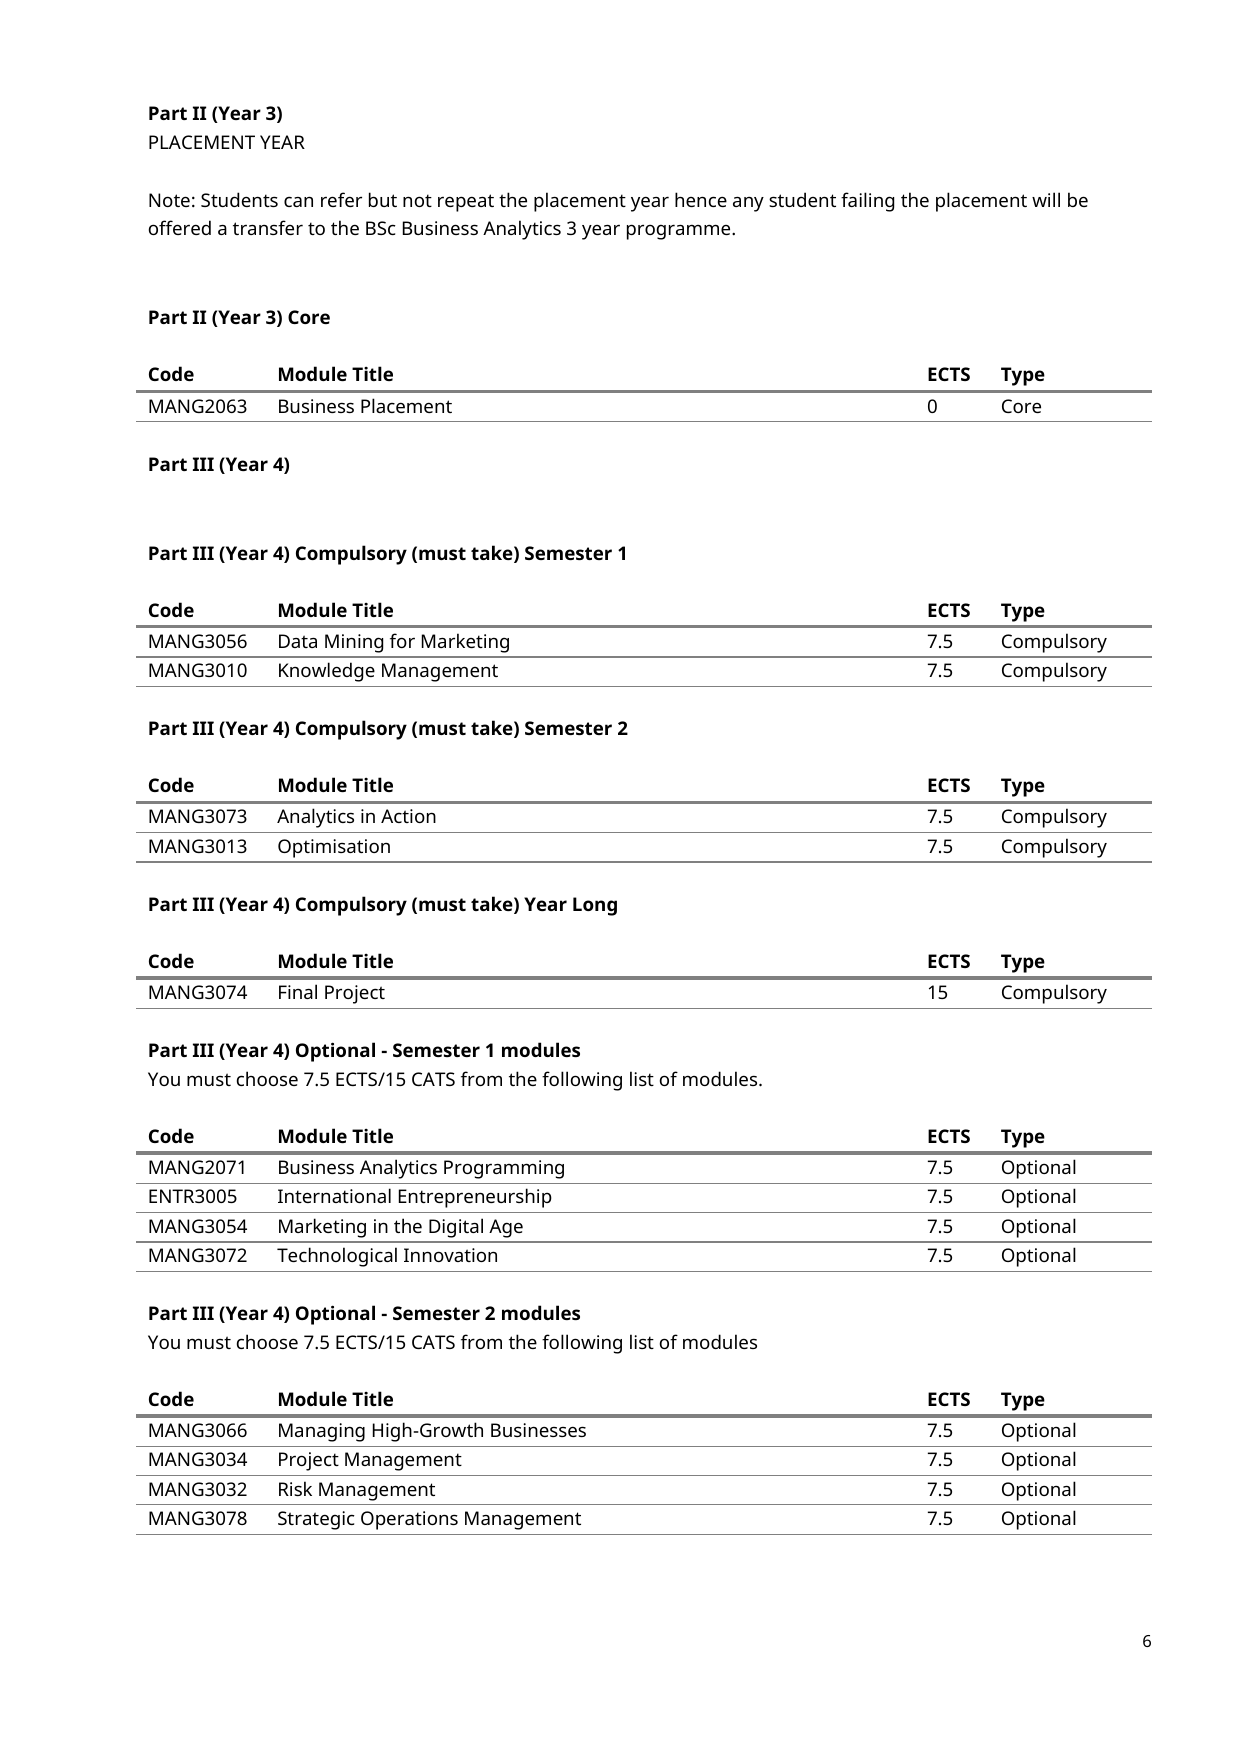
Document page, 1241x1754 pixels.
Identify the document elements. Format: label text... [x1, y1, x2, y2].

table_cell 7.5 [916, 628, 989, 656]
table_cell Code [136, 362, 266, 390]
table_cell Module Title [266, 948, 916, 976]
table_cell Part II (Year 3) Core [136, 276, 1152, 362]
table_cell MANG3074 [136, 980, 266, 1008]
table_cell Optimisation [266, 833, 916, 861]
table_cell Analytics in Action [266, 804, 916, 832]
table_cell Technological Innovation [266, 1243, 916, 1271]
table_cell MANG3013 [136, 833, 266, 861]
table_cell Module Title [266, 597, 916, 625]
table_cell Type [989, 948, 1152, 976]
table_cell Knowledge Management [266, 658, 916, 686]
table_cell ENTR3005 [136, 1184, 266, 1212]
table_cell Optional [989, 1184, 1152, 1212]
table_cell Type [989, 362, 1152, 390]
table_cell Type [989, 773, 1152, 801]
table_cell Code [136, 948, 266, 976]
table_cell ECTS [916, 597, 989, 625]
table_cell Compulsory [989, 658, 1152, 686]
table_cell ECTS [916, 773, 989, 801]
table_cell Optional [989, 1213, 1152, 1241]
table_cell MANG3032 [136, 1476, 266, 1504]
table_cell International Entrepreneurship [266, 1184, 916, 1212]
table_cell Type [989, 1123, 1152, 1151]
table_cell Part III (Year 4) Optional - Semester 1 modules You must choose 7.5 ECTS/15 CATS from the following list of modules. [136, 1009, 1152, 1123]
table_cell Code [136, 597, 266, 625]
table_cell Compulsory [989, 980, 1152, 1008]
table_cell Compulsory [989, 804, 1152, 832]
table_cell 0 [916, 393, 989, 421]
table_cell Part II (Year 3) PLACEMENT YEAR Note: Students can refer but not repeat the placement year hence any student failing the placement will be offered a transfer to the BSc Business Analytics 3 year programme. [136, 71, 1152, 276]
table_cell MANG2063 [136, 393, 266, 421]
table_cell MANG3056 [136, 628, 266, 656]
table_cell Part III (Year 4) Optional - Semester 2 modules You must choose 7.5 ECTS/15 CATS from the following list of modules [136, 1272, 1152, 1386]
table_cell 15 [916, 980, 989, 1008]
table_cell Optional [989, 1418, 1152, 1446]
table_cell 7.5 [916, 1213, 989, 1241]
table_cell Module Title [266, 1386, 916, 1414]
table_cell Part III (Year 4) Compulsory (must take) Semester 1 [136, 511, 1152, 597]
table_cell 7.5 [916, 1155, 989, 1183]
table_cell ECTS [916, 1386, 989, 1414]
table_cell MANG3072 [136, 1243, 266, 1271]
table_cell Module Title [266, 773, 916, 801]
table_cell Code [136, 1386, 266, 1414]
table_cell Data Mining for Marketing [266, 628, 916, 656]
table_cell Module Title [266, 1123, 916, 1151]
table_cell Core [989, 393, 1152, 421]
table_cell MANG3010 [136, 658, 266, 686]
table_cell 7.5 [916, 1243, 989, 1271]
table_cell Marketing in the Digital Age [266, 1213, 916, 1241]
table_cell 7.5 [916, 1184, 989, 1212]
table_cell Risk Management [266, 1476, 916, 1504]
table_cell Code [136, 1123, 266, 1151]
table_cell 7.5 [916, 1418, 989, 1446]
table_cell MANG3054 [136, 1213, 266, 1241]
table_cell Optional [989, 1243, 1152, 1271]
table_cell Compulsory [989, 833, 1152, 861]
table_cell MANG3073 [136, 804, 266, 832]
table_cell Final Project [266, 980, 916, 1008]
table_cell MANG3078 [136, 1505, 266, 1533]
table_cell Type [989, 597, 1152, 625]
table_cell Business Placement [266, 393, 916, 421]
table_cell Business Analytics Programming [266, 1155, 916, 1183]
table_cell Part III (Year 4) Compulsory (must take) Semester 2 [136, 687, 1152, 772]
table_cell ECTS [916, 362, 989, 390]
table_cell Managing High-Growth Businesses [266, 1418, 916, 1446]
table_cell 7.5 [916, 1505, 989, 1533]
table_cell 7.5 [916, 1447, 989, 1475]
table_cell Type [989, 1386, 1152, 1414]
table_cell Module Title [266, 362, 916, 390]
table_cell Part III (Year 4) [136, 422, 1152, 511]
table_cell Optional [989, 1505, 1152, 1533]
table_cell Compulsory [989, 628, 1152, 656]
table_cell Code [136, 773, 266, 801]
table_cell Optional [989, 1155, 1152, 1183]
table_cell Project Management [266, 1447, 916, 1475]
table_cell 7.5 [916, 1476, 989, 1504]
table_cell 7.5 [916, 833, 989, 861]
table_cell 7.5 [916, 658, 989, 686]
table_cell Strategic Operations Management [266, 1505, 916, 1533]
table_cell ECTS [916, 948, 989, 976]
table_cell 7.5 [916, 804, 989, 832]
table_cell Optional [989, 1447, 1152, 1475]
table_cell MANG3066 [136, 1418, 266, 1446]
table_cell MANG2071 [136, 1155, 266, 1183]
table_cell MANG3034 [136, 1447, 266, 1475]
table_cell Optional [989, 1476, 1152, 1504]
table_cell ECTS [916, 1123, 989, 1151]
table_cell Part III (Year 4) Compulsory (must take) Year Long [136, 863, 1152, 948]
